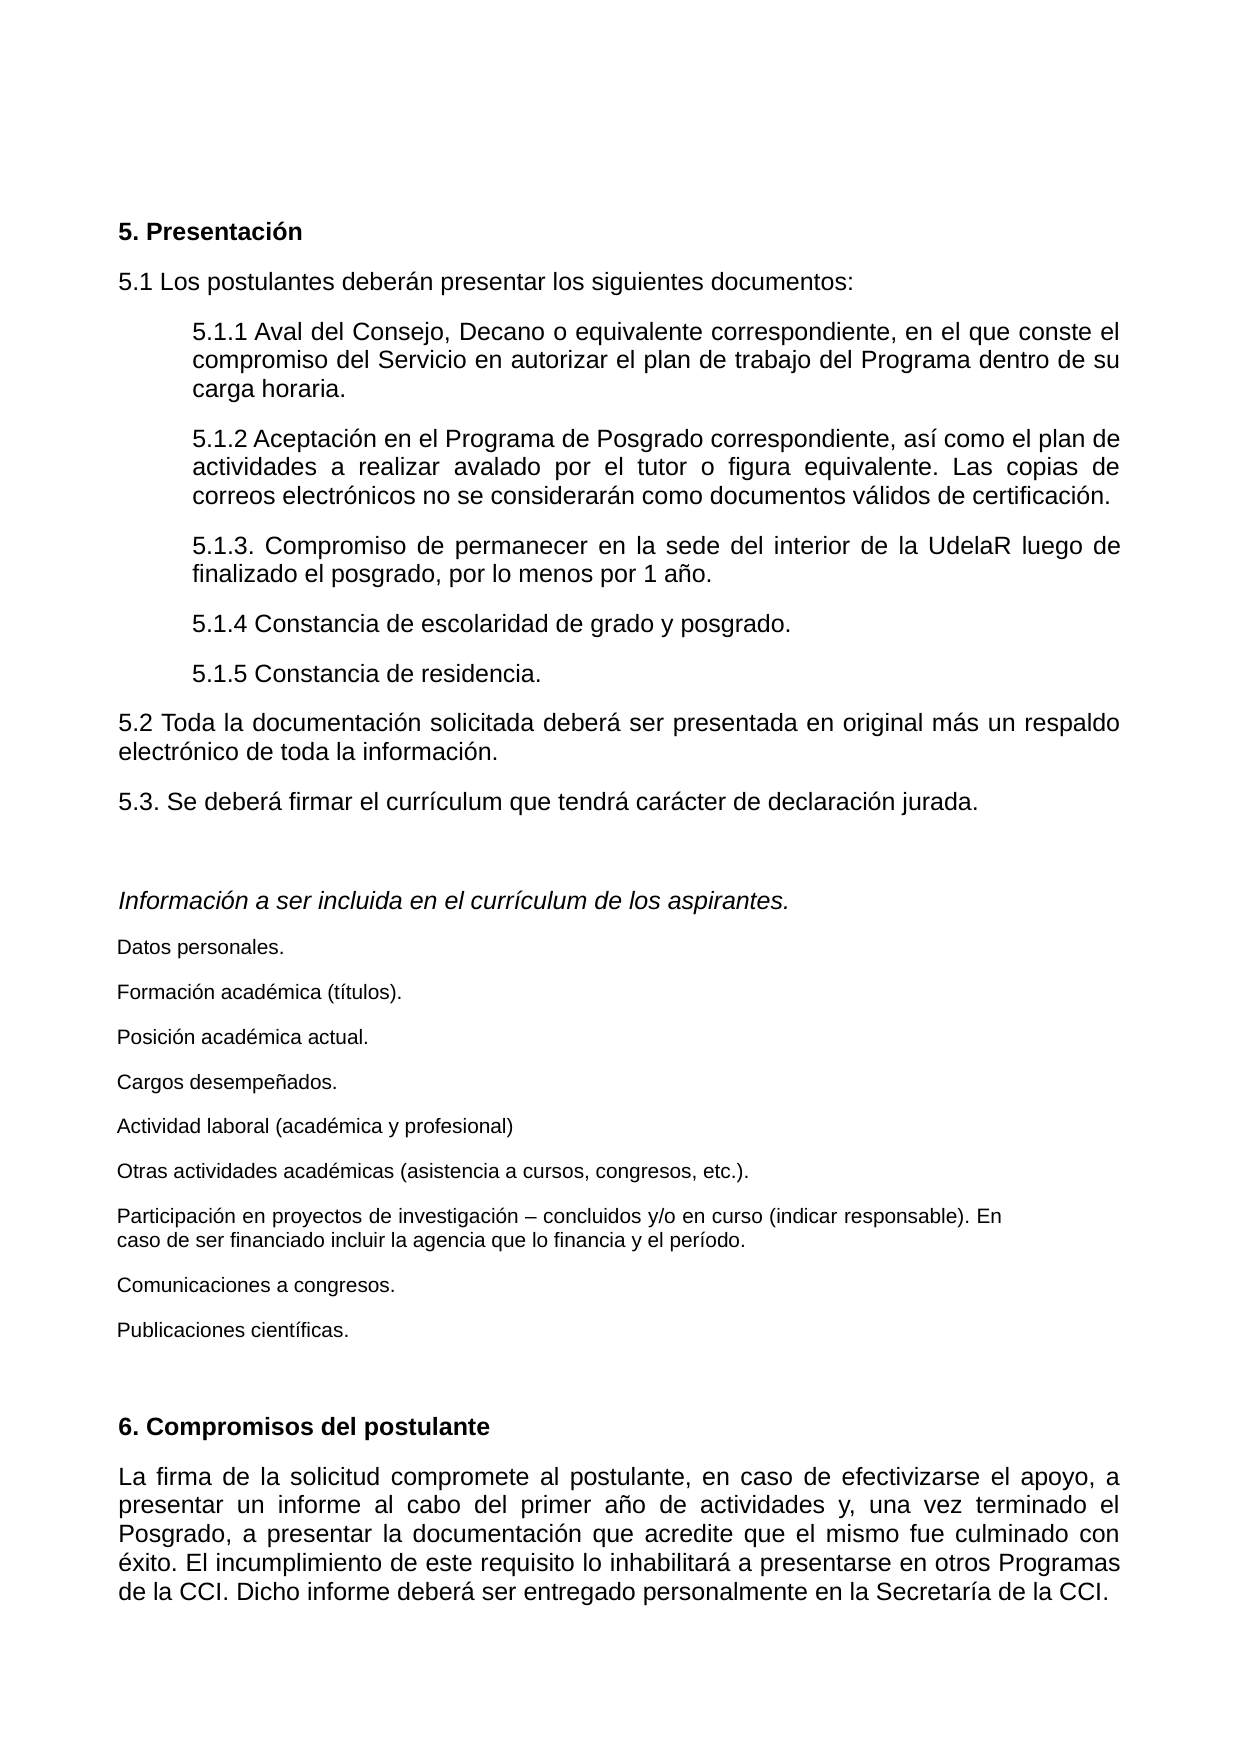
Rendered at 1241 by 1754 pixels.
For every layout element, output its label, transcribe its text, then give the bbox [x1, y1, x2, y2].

table_cell Publicaciones científicas. [117, 1307, 1003, 1352]
table_cell Comunicaciones a congresos. [117, 1262, 1003, 1307]
table_header Datos personales. [117, 925, 1003, 969]
table_cell Formación académica (títulos). [117, 970, 1003, 1014]
table_cell Participación en proyectos de investigación – concluidos y/o en curso (indicar responsable). En caso de ser financiado incluir la agencia que lo financia y el período. [117, 1194, 1003, 1262]
text 5.1 Los postulantes deberán presentar los siguientes documentos: [118, 267, 1122, 296]
text Información a ser incluida en el currículum de los aspirantes. [118, 886, 1122, 914]
table_cell Actividad laboral (académica y profesional) [117, 1104, 1003, 1149]
text 5.1.4 Constancia de escolaridad de grado y posgrado. [118, 609, 1122, 638]
text 6. Compromisos del postulante [118, 1412, 1122, 1441]
text 5.1.5 Constancia de residencia. [118, 658, 1122, 687]
text 5.3. Se deberá firmar el currículum que tendrá carácter de declaración jurada. [118, 786, 1122, 815]
text 5.1.1 Aval del Consejo, Decano o equivalente correspondiente, en el que conste el compromiso del Servicio en autorizar el plan de trabajo del Programa dentro de su carga horaria. [192, 316, 1122, 403]
text 5.2 Toda la documentación solicitada deberá ser presentada en original más un respaldo electrónico de toda la información. [118, 708, 1122, 766]
text 5. Presentación [118, 217, 1122, 246]
text 5.1.3. Compromiso de permanecer en la sede del interior de la UdelaR luego de finalizado el posgrado, por lo menos por 1 año. [192, 531, 1122, 588]
table_cell Posición académica actual. [117, 1014, 1003, 1059]
text La firma de la solicitud compromete al postulante, en caso de efectivizarse el apoyo, a presentar un informe al cabo del primer año de actividades y, una vez terminado el Posgrado, a presentar la documentación que acredite que el mismo fue culminado con éxito. El incumplimiento de este requisito lo inhabilitará a presentarse en otros Programas de la CCI. Dicho informe deberá ser entregado personalmente en la Secretaría de la CCI. [118, 1461, 1122, 1605]
table_cell Otras actividades académicas (asistencia a cursos, congresos, etc.). [117, 1149, 1003, 1193]
table_cell Cargos desempeñados. [117, 1059, 1003, 1104]
text 5.1.2 Aceptación en el Programa de Posgrado correspondiente, así como el plan de actividades a realizar avalado por el tutor o figura equivalente. Las copias de correos electrónicos no se considerarán como documentos válidos de certificación. [192, 423, 1122, 510]
